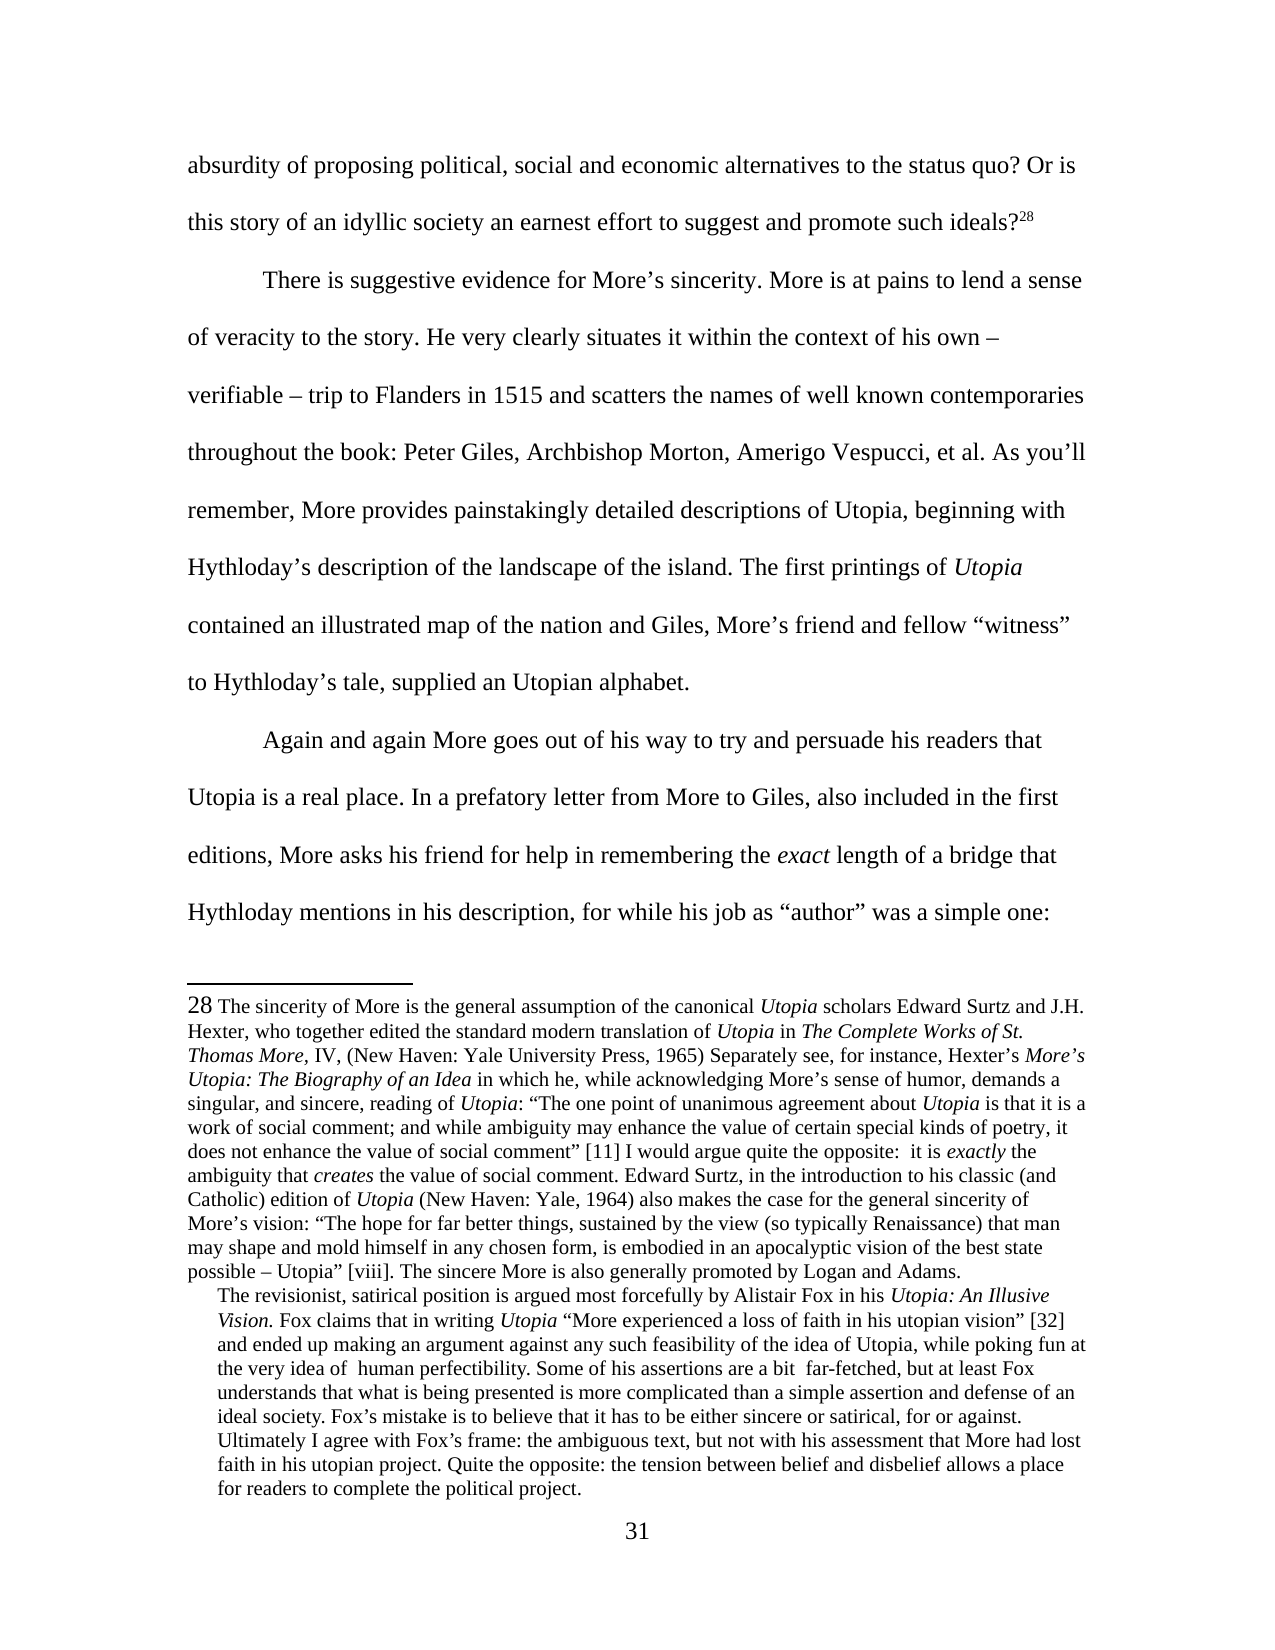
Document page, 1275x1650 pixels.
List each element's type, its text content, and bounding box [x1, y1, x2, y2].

text The revisionist, satirical position is argued most forcefully by Alistair Fox in his Utopia: An Illusive Vision. Fox claims that in writing Utopia “More experienced a loss of faith in his utopian vision” [32] and ended up making an argument against any such feasibility of the idea of Utopia, while poking fun at the very idea of human perfectibility. Some of his assertions are a bit far-fetched, but at least Fox understands that what is being presented is more complicated than a simple assertion and defense of an ideal society. Fox’s mistake is to believe that it has to be either sincere or satirical, for or against. Ultimately I agree with Fox’s frame: the ambiguous text, but not with his assessment that More had lost faith in his utopian project. Quite the opposite: the tension between belief and disbelief allows a place for readers to complete the political project. [187, 1283, 1087, 1500]
text Again and again More goes out of his way to try and persuade his readers that Utopia is a real place. In a prefatory letter from More to Giles, also included in the first editions, More asks his friend for help in remembering the exact length of a bridge that Hythloday mentions in his description, for while his job as “author” was a simple one: [187, 725, 1087, 926]
text The sincerity of More is the general assumption of the canonical Utopia scholars Edward Surtz and J.H. Hexter, who together edited the standard modern translation of Utopia in The Complete Works of St. Thomas More, IV, (New Haven: Yale University Press, 1965) Separately see, for instance, Hexter’s More’s Utopia: The Biography of an Idea in which he, while acknowledging More’s sense of humor, demands a singular, and sincere, reading of Utopia: “The one point of unanimous agreement about Utopia is that it is a work of social comment; and while ambiguity may enhance the value of certain special kinds of poetry, it does not enhance the value of social comment” [11] I would argue quite the opposite: it is exactly the ambiguity that creates the value of social comment. Edward Surtz, in the introduction to his classic (and Catholic) edition of Utopia (New Haven: Yale, 1964) also makes the case for the general sincerity of More’s vision: “The hope for far better things, sustained by the view (so typically Renaissance) that man may shape and mold himself in any chosen form, is embodied in an apocalyptic vision of the best state possible – Utopia” [viii]. The sincere More is also generally promoted by Logan and Adams. [187, 990, 1087, 1283]
text absurdity of proposing political, social and economic alternatives to the status quo? Or is this story of an idyllic society an earnest effort to suggest and promote such ideals? [187, 150, 1087, 236]
text There is suggestive evidence for More’s sincerity. More is at pains to lend a sense of veracity to the story. He very clearly situates it within the context of his own – verifiable – trip to Flanders in 1515 and scatters the names of well known contemporaries throughout the book: Peter Giles, Archbishop Morton, Amerigo Vespucci, et al. As you’ll remember, More provides painstakingly detailed descriptions of Utopia, beginning with Hythloday’s description of the landscape of the island. The first printings of Utopia contained an illustrated map of the nation and Giles, More’s friend and fellow “witness” to Hythloday’s tale, supplied an Utopian alphabet. [187, 265, 1087, 696]
